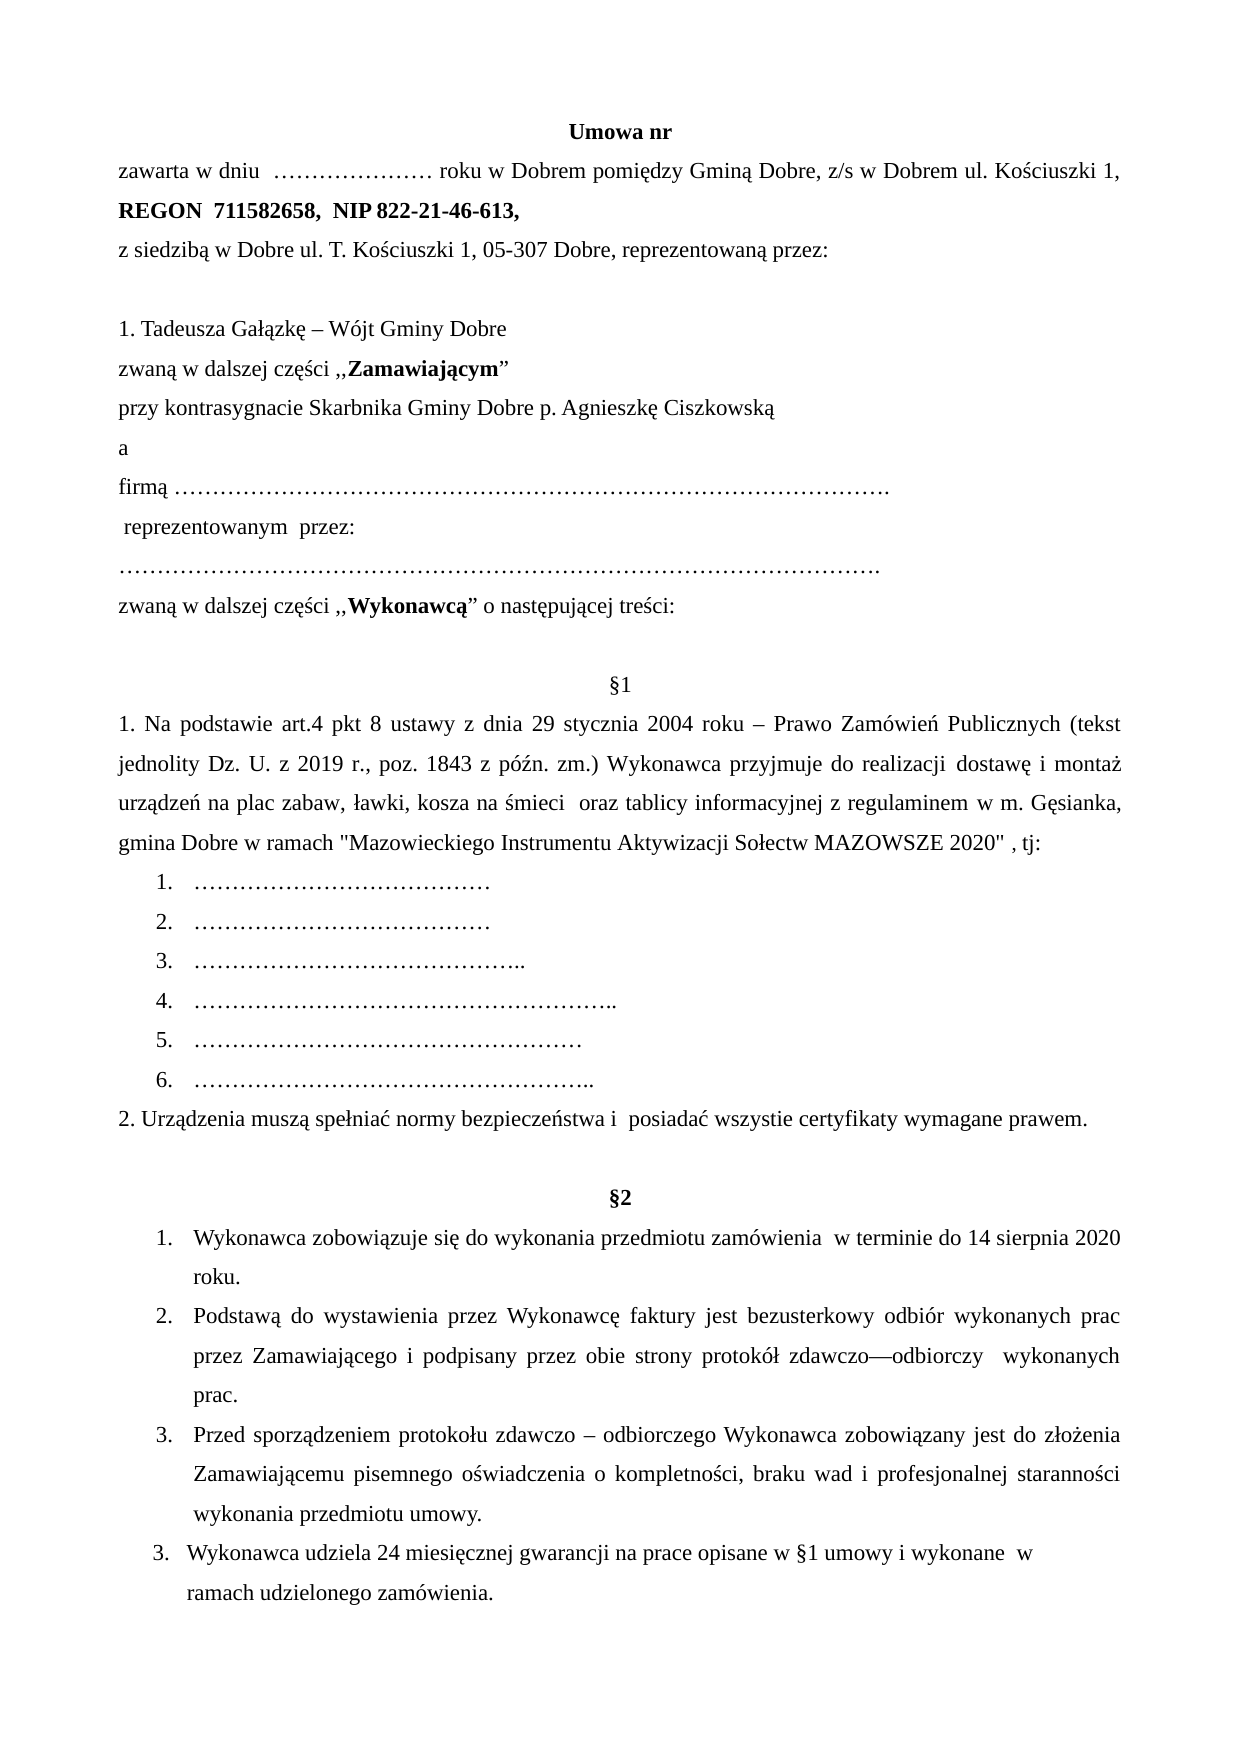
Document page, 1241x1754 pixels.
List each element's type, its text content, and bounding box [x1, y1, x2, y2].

text 3. Wykonawca udziela 24 miesięcznej gwarancji na prace opisane w §1 umowy i wykonane w [118, 1539, 1122, 1566]
list Przed sporządzeniem protokołu zdawczo – odbiorczego Wykonawca zobowiązany jest do złożenia Zamawiającemu pisemnego oświadczenia o kompletności, braku wad i profesjonalnej staranności wykonania przedmiotu umowy. [156, 1421, 1122, 1526]
list …………………………………………….. [156, 1066, 1122, 1092]
text zawarta w dniu ………………… roku w Dobrem pomiędzy Gminą Dobre, z/s w Dobrem ul. Kościuszki 1, REGON 711582658, NIP 822-21-46-613, [118, 158, 1122, 223]
text §1 [118, 671, 1122, 697]
list …………………………………….. [156, 947, 1122, 973]
list ………………………………… [156, 908, 1122, 934]
text a [118, 434, 1122, 460]
text Umowa nr [118, 118, 1122, 144]
text 1. Tadeusza Gałązkę – Wójt Gminy Dobre [118, 316, 1122, 342]
text ………………………………………………………………………………………. [118, 552, 1122, 579]
text z siedzibą w Dobre ul. T. Kościuszki 1, 05-307 Dobre, reprezentowaną przez: [118, 237, 1122, 263]
list …………………………………………… [156, 1026, 1122, 1052]
list ………………………………… [156, 868, 1122, 894]
list 1. Na podstawie art.4 pkt 8 ustawy z dnia 29 stycznia 2004 roku – Prawo Zamówień Publicznych (tekst jednolity Dz. U. z 2019 r., poz. 1843 z późn. zm.) Wykonawca przyjmuje do realizacji dostawę i montaż urządzeń na plac zabaw, ławki, kosza na śmieci oraz tablicy informacyjnej z regulaminem w m. Gęsianka, gmina Dobre w ramach "Mazowieckiego Instrumentu Aktywizacji Sołectw MAZOWSZE 2020" , tj: [118, 710, 1122, 855]
text §2 [118, 1184, 1122, 1210]
text firmą …………………………………………………………………………………. [118, 473, 1122, 500]
text reprezentowanym przez: [118, 513, 1122, 539]
list Wykonawca zobowiązuje się do wykonania przedmiotu zamówienia w terminie do 14 sierpnia 2020 roku. [156, 1223, 1122, 1289]
list Podstawą do wystawienia przez Wykonawcę faktury jest bezusterkowy odbiór wykonanych prac przez Zamawiającego i podpisany przez obie strony protokół zdawczo—odbiorczy wykonanych prac. [156, 1302, 1122, 1408]
text 2. Urządzenia muszą spełniać normy bezpieczeństwa i posiadać wszystie certyfikaty wymagane prawem. [118, 1105, 1122, 1131]
text ramach udzielonego zamówienia. [118, 1579, 1122, 1605]
text zwaną w dalszej części ,,Zamawiającym” [118, 355, 1122, 381]
text zwaną w dalszej części ,,Wykonawcą” o następującej treści: [118, 592, 1122, 618]
text przy kontrasygnacie Skarbnika Gminy Dobre p. Agnieszkę Ciszkowską [118, 394, 1122, 421]
list ……………………………………………….. [156, 987, 1122, 1013]
